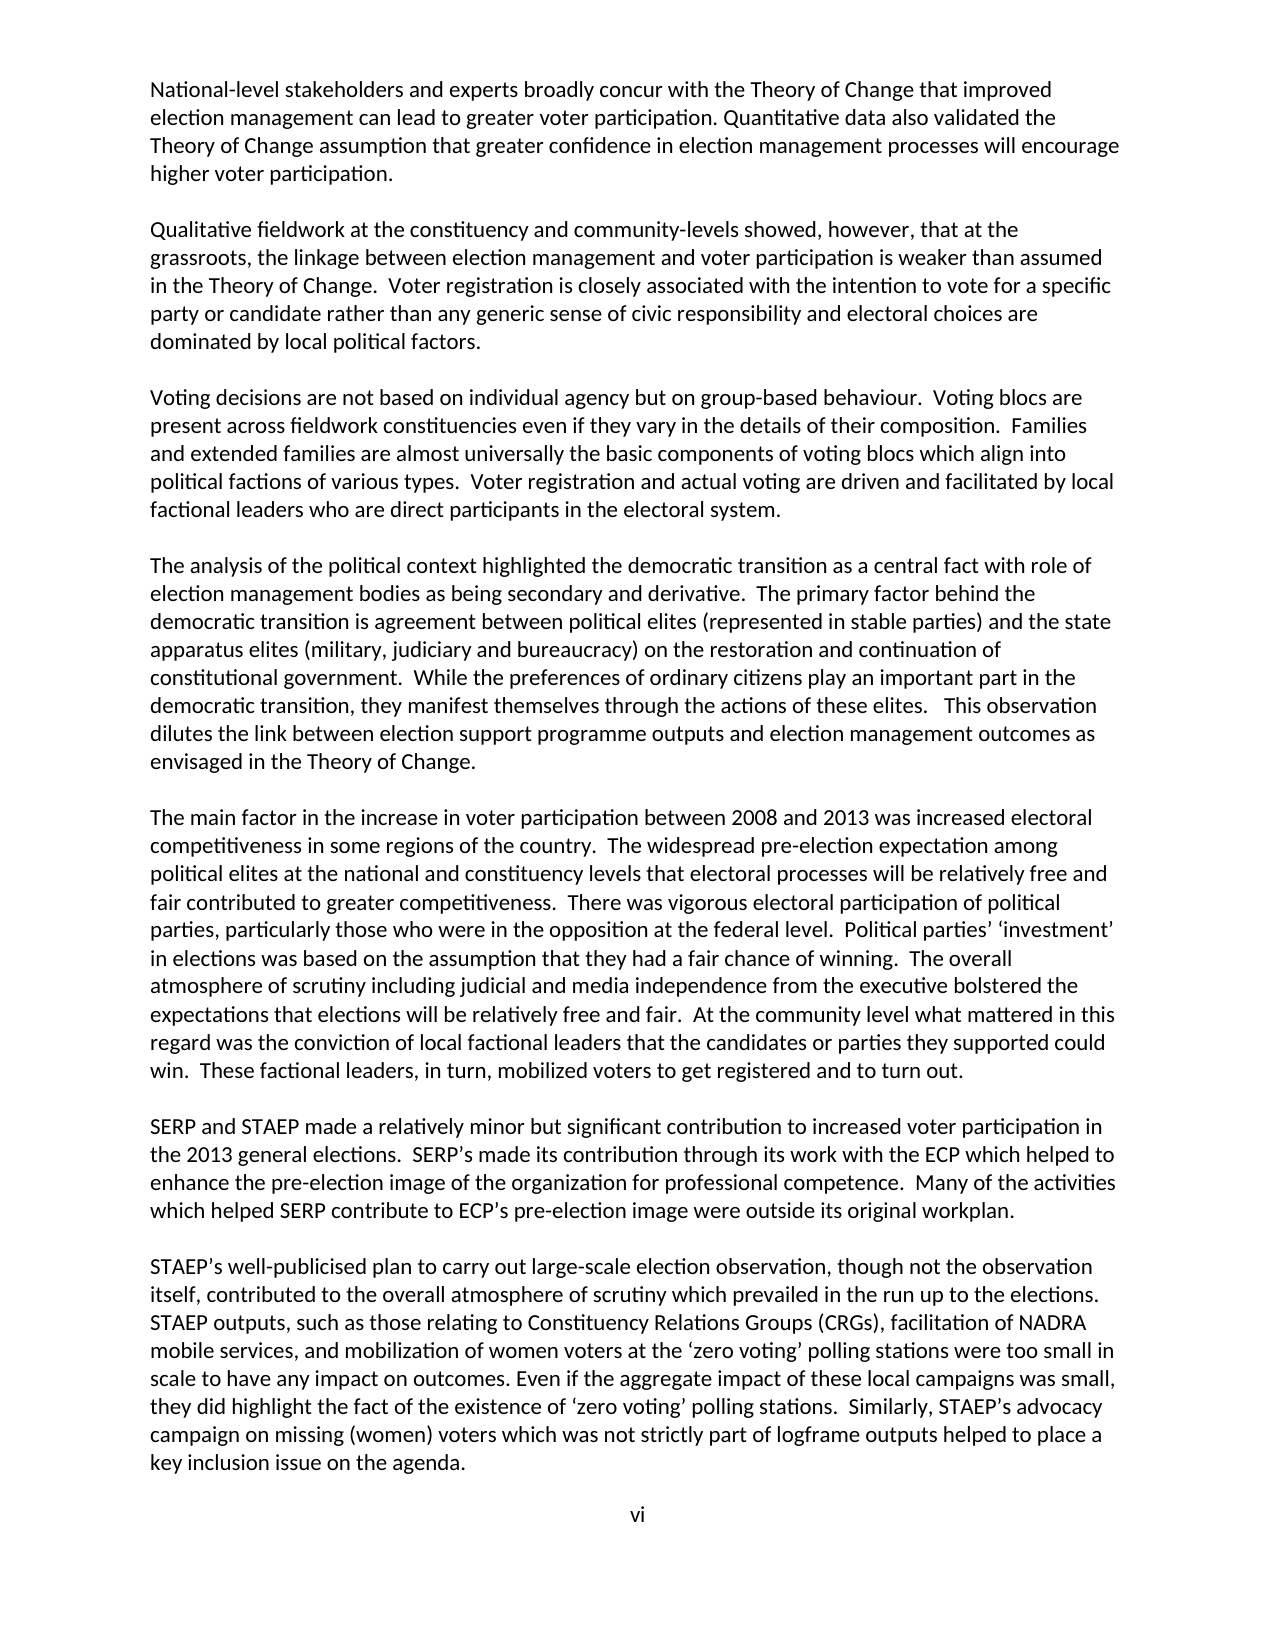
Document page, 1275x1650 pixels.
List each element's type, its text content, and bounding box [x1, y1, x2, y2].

text Voting decisions are not based on individual agency but on group-based behaviour. Voting blocs are present across fieldwork constituencies even if they vary in the details of their composition. Families and extended families are almost universally the basic components of voting blocs which align into political factions of various types. Voter registration and actual voting are driven and facilitated by local factional leaders who are direct participants in the electoral system. [150, 383, 1125, 523]
text The main factor in the increase in voter participation between 2008 and 2013 was increased electoral competitiveness in some regions of the country. The widespread pre-election expectation among political elites at the national and constituency levels that electoral processes will be relatively free and fair contributed to greater competitiveness. There was vigorous electoral participation of political parties, particularly those who were in the opposition at the federal level. Political parties’ ‘investment’ in elections was based on the assumption that they had a fair chance of winning. The overall atmosphere of scrutiny including judicial and media independence from the executive bolstered the expectations that elections will be relatively free and fair. At the community level what mattered in this regard was the conviction of local factional leaders that the candidates or parties they supported could win. These factional leaders, in turn, mobilized voters to get registered and to turn out. [150, 803, 1125, 1084]
text The analysis of the political context highlighted the democratic transition as a central fact with role of election management bodies as being secondary and derivative. The primary factor behind the democratic transition is agreement between political elites (represented in stable parties) and the state apparatus elites (military, judiciary and bureaucracy) on the restoration and continuation of constitutional government. While the preferences of ordinary citizens play an important part in the democratic transition, they manifest themselves through the actions of these elites. This observation dilutes the link between election support programme outputs and election management outcomes as envisaged in the Theory of Change. [150, 551, 1125, 776]
text Qualitative fieldwork at the constituency and community-levels showed, however, that at the grassroots, the linkage between election management and voter participation is weaker than assumed in the Theory of Change. Voter registration is closely associated with the intention to vote for a specific party or candidate rather than any generic sense of civic responsibility and electoral choices are dominated by local political factors. [150, 215, 1125, 355]
text STAEP’s well-publicised plan to carry out large-scale election observation, though not the observation itself, contributed to the overall atmosphere of scrutiny which prevailed in the run up to the elections. STAEP outputs, such as those relating to Constituency Relations Groups (CRGs), facilitation of NADRA mobile services, and mobilization of women voters at the ‘zero voting’ polling stations were too small in scale to have any impact on outcomes. Even if the aggregate impact of these local campaigns was small, they did highlight the fact of the existence of ‘zero voting’ polling stations. Similarly, STAEP’s advocacy campaign on missing (women) voters which was not strictly part of logframe outputs helped to place a key inclusion issue on the agenda. [150, 1252, 1125, 1476]
text SERP and STAEP made a relatively minor but significant contribution to increased voter participation in the 2013 general elections. SERP’s made its contribution through its work with the ECP which helped to enhance the pre-election image of the organization for professional competence. Many of the activities which helped SERP contribute to ECP’s pre-election image were outside its original workplan. [150, 1112, 1125, 1224]
text National-level stakeholders and experts broadly concur with the Theory of Change that improved election management can lead to greater voter participation. Quantitative data also validated the Theory of Change assumption that greater confidence in election management processes will encourage higher voter participation. [150, 75, 1125, 187]
